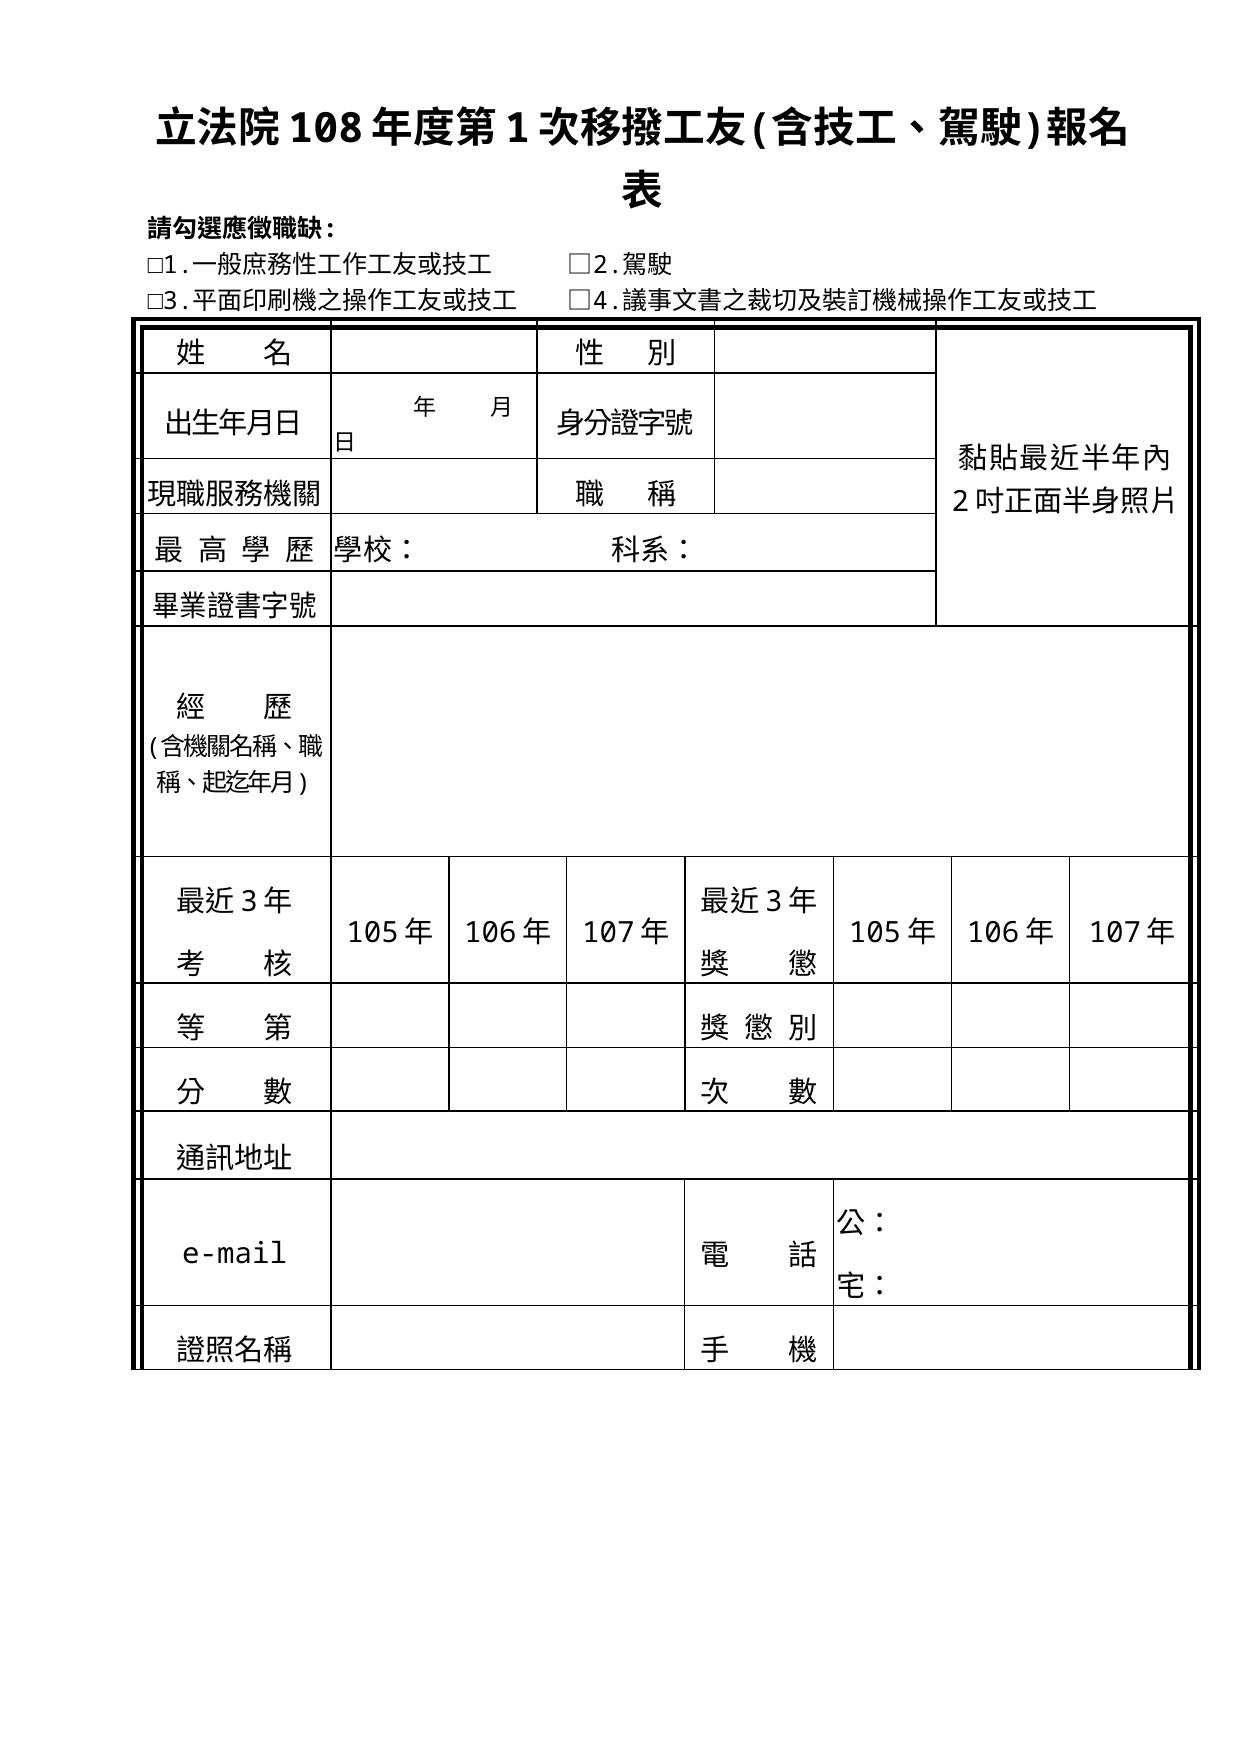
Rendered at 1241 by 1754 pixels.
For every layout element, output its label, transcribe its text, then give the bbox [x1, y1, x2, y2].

table_header 姓 名 [138, 321, 330, 372]
table_cell 通訊地址 [144, 1112, 330, 1178]
table_cell 分 數 [144, 1048, 330, 1110]
table_cell 107年 [1070, 857, 1188, 982]
table_header [538, 321, 714, 325]
table_cell 106年 [450, 857, 566, 982]
table_cell [450, 1048, 566, 1110]
table_cell [834, 1048, 951, 1110]
table_cell 職 稱 [538, 459, 714, 513]
table_cell 證照名稱 [144, 1306, 330, 1368]
table_header 性 別 [538, 330, 714, 372]
table_cell [332, 1180, 684, 1304]
table_cell [715, 374, 935, 457]
table_cell [1070, 984, 1188, 1046]
table_header [332, 330, 536, 372]
table_cell 現職服務機關 [144, 459, 330, 513]
table_cell 手 機 [685, 1306, 833, 1368]
table_cell [567, 1048, 684, 1110]
table_cell 獎 懲 別 [686, 984, 833, 1046]
table_cell 105年 [332, 857, 448, 982]
table_cell 年 月 日 [332, 374, 536, 457]
table_cell [332, 1306, 684, 1368]
table_cell 出生年月日 [144, 374, 330, 457]
table_cell [715, 459, 935, 513]
table_cell [450, 984, 566, 1046]
table_cell [834, 1306, 1188, 1368]
table_cell 最近3年 考 核 [144, 857, 330, 982]
table_header [332, 321, 536, 325]
table_header [715, 330, 935, 372]
table_header 黏貼最近半年內 2吋正面半身照片 [937, 321, 1194, 625]
table_cell 電 話 [685, 1180, 833, 1304]
table_cell 107年 [567, 857, 684, 982]
table_cell 畢業證書字號 [144, 572, 330, 625]
table_cell 等 第 [144, 984, 330, 1046]
table_cell [1070, 1048, 1188, 1110]
table_cell [332, 984, 448, 1046]
table_cell [332, 572, 935, 625]
table_cell 經 歷 (含機關名稱、職稱、起迄年月) [144, 627, 330, 856]
table_cell [952, 984, 1069, 1046]
table_cell [332, 1112, 1188, 1178]
table_cell 最近3年 獎 懲 [686, 857, 833, 982]
text 立法院108年度第1次移撥工友(含技工、駕駛)報名表 [148, 83, 1137, 208]
table_cell 學校： 科系： [332, 514, 935, 570]
table_cell [332, 1048, 448, 1110]
table_cell e-mail [144, 1180, 330, 1304]
table_cell 106年 [952, 857, 1069, 982]
table_cell 次 數 [686, 1048, 833, 1110]
table_cell [332, 627, 1188, 856]
table_cell 身分證字號 [538, 374, 714, 457]
table_cell [834, 984, 951, 1046]
table_cell [952, 1048, 1069, 1110]
text □3.平面印刷機之操作工友或技工 □4.議事文書之裁切及裝訂機械操作工友或技工 [148, 281, 1137, 317]
table_cell 105年 [834, 857, 951, 982]
table_header [715, 321, 935, 325]
table_cell [567, 984, 684, 1046]
text □1.一般庶務性工作工友或技工 □2.駕駛 [148, 244, 1137, 281]
text 請勾選應徵職缺: [148, 208, 1137, 244]
table_cell 公： 宅： [834, 1180, 1188, 1304]
table_cell 最 高 學 歷 [144, 514, 330, 570]
table_cell [332, 459, 536, 513]
